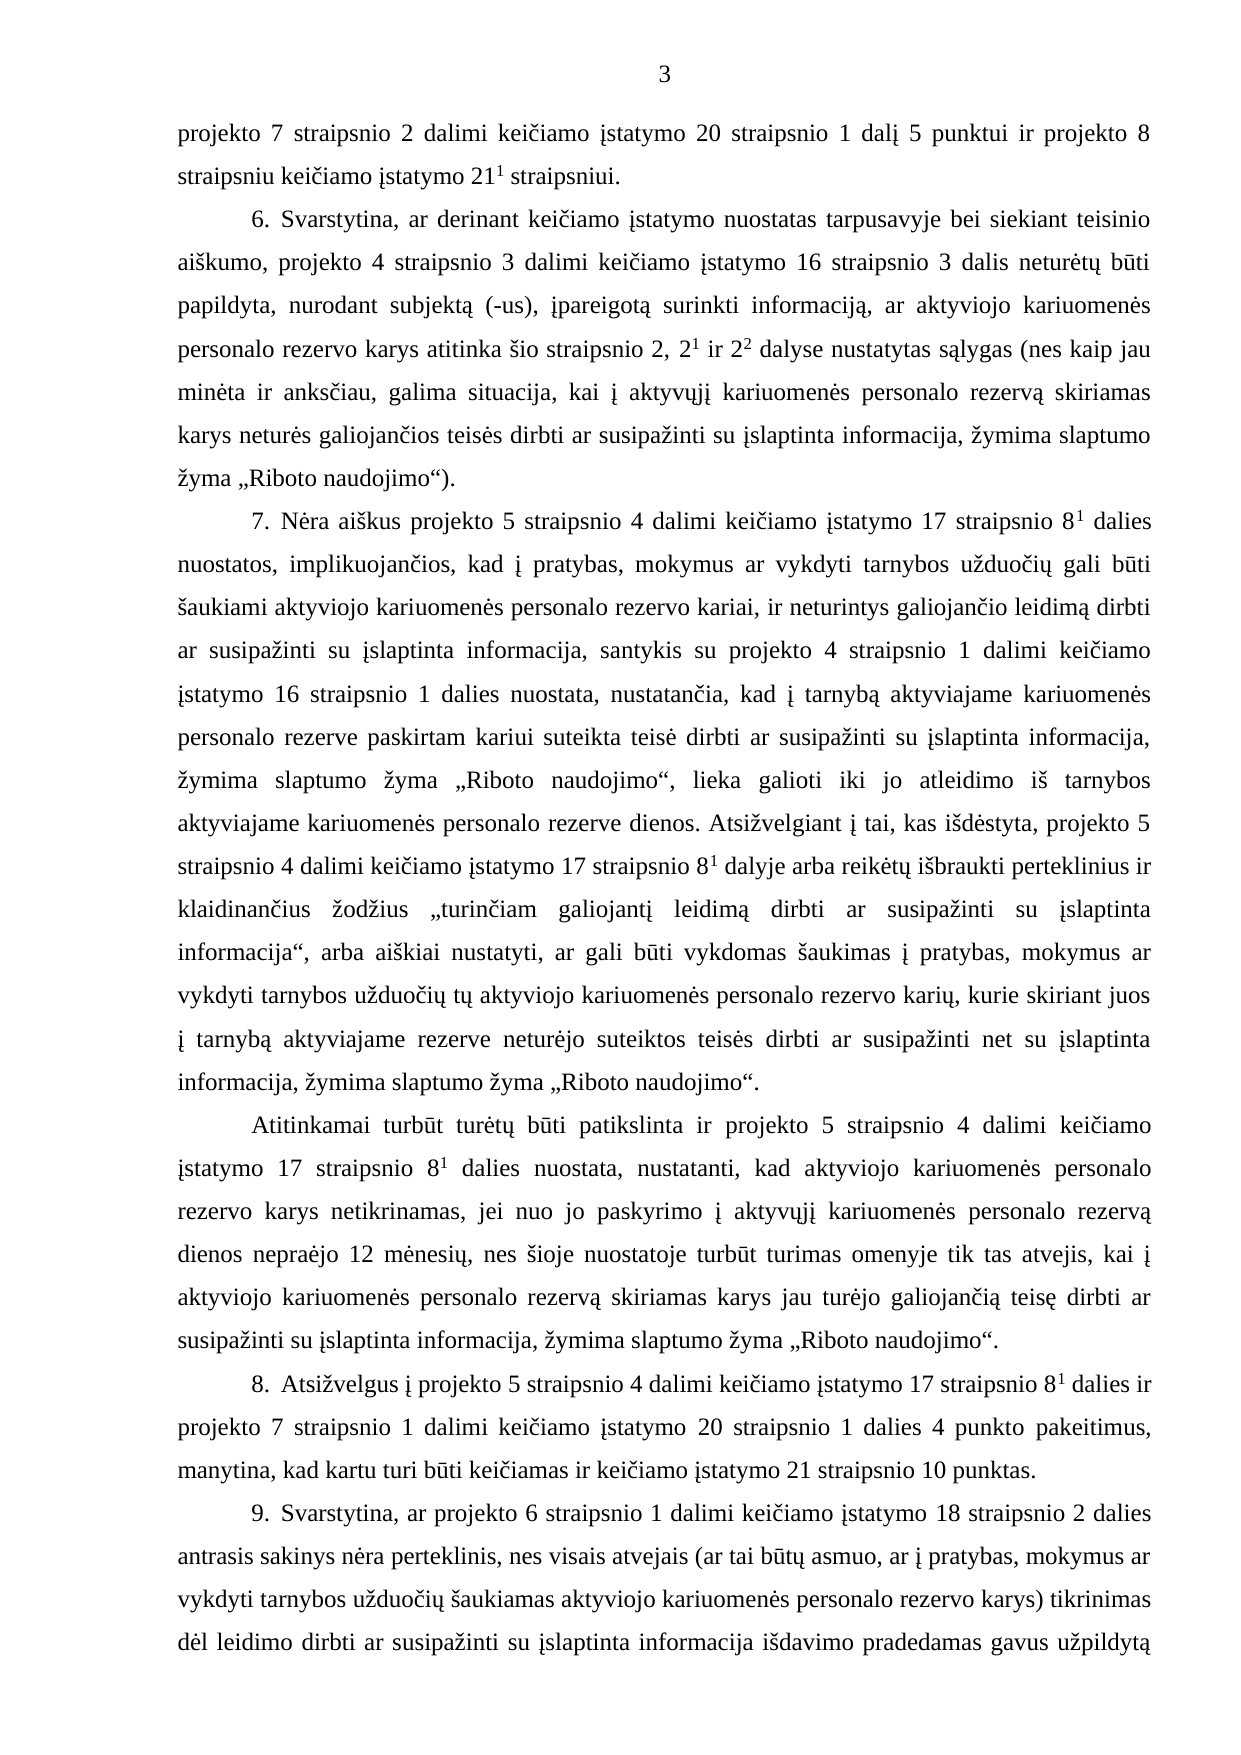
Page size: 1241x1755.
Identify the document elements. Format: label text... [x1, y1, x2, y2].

list Nėra aiškus projekto 5 straipsnio 4 dalimi keičiamo įstatymo 17 straipsnio 81 dalies nuostatos, implikuojančios, kad į pratybas, mokymus ar vykdyti tarnybos užduočių gali būti šaukiami aktyviojo kariuomenės personalo rezervo kariai, ir neturintys galiojančio leidimą dirbti ar susipažinti su įslaptinta informacija, santykis su projekto 4 straipsnio 1 dalimi keičiamo įstatymo 16 straipsnio 1 dalies nuostata, nustatančia, kad į tarnybą aktyviajame kariuomenės personalo rezerve paskirtam kariui suteikta teisė dirbti ar susipažinti su įslaptinta informacija, žymima slaptumo žyma „Riboto naudojimo“, lieka galioti iki jo atleidimo iš tarnybos aktyviajame kariuomenės personalo rezerve dienos. Atsižvelgiant į tai, kas išdėstyta, projekto 5 straipsnio 4 dalimi keičiamo įstatymo 17 straipsnio 81 dalyje arba reikėtų išbraukti perteklinius ir klaidinančius žodžius „turinčiam galiojantį leidimą dirbti ar susipažinti su įslaptinta informacija“, arba aiškiai nustatyti, ar gali būti vykdomas šaukimas į pratybas, mokymus ar vykdyti tarnybos užduočių tų aktyviojo kariuomenės personalo rezervo karių, kurie skiriant juos į tarnybą aktyviajame rezerve neturėjo suteiktos teisės dirbti ar susipažinti net su įslaptinta informacija, žymima slaptumo žyma „Riboto naudojimo“. [177, 506, 1152, 1096]
list projekto 7 straipsnio 2 dalimi keičiamo įstatymo 20 straipsnio 1 dalį 5 punktui ir projekto 8 straipsniu keičiamo įstatymo 211 straipsniui. [177, 118, 1152, 190]
list Svarstytina, ar projekto 6 straipsnio 1 dalimi keičiamo įstatymo 18 straipsnio 2 dalies antrasis sakinys nėra perteklinis, nes visais atvejais (ar tai būtų asmuo, ar į pratybas, mokymus ar vykdyti tarnybos užduočių šaukiamas aktyviojo kariuomenės personalo rezervo karys) tikrinimas dėl leidimo dirbti ar susipažinti su įslaptinta informacija išdavimo pradedamas gavus užpildytą [177, 1498, 1152, 1656]
text Atitinkamai turbūt turėtų būti patikslinta ir projekto 5 straipsnio 4 dalimi keičiamo įstatymo 17 straipsnio 81 dalies nuostata, nustatanti, kad aktyviojo kariuomenės personalo rezervo karys netikrinamas, jei nuo jo paskyrimo į aktyvųjį kariuomenės personalo rezervą dienos nepraėjo 12 mėnesių, nes šioje nuostatoje turbūt turimas omenyje tik tas atvejis, kai į aktyviojo kariuomenės personalo rezervą skiriamas karys jau turėjo galiojančią teisę dirbti ar susipažinti su įslaptinta informacija, žymima slaptumo žyma „Riboto naudojimo“. [177, 1110, 1152, 1354]
list Svarstytina, ar derinant keičiamo įstatymo nuostatas tarpusavyje bei siekiant teisinio aiškumo, projekto 4 straipsnio 3 dalimi keičiamo įstatymo 16 straipsnio 3 dalis neturėtų būti papildyta, nurodant subjektą (-us), įpareigotą surinkti informaciją, ar aktyviojo kariuomenės personalo rezervo karys atitinka šio straipsnio 2, 21 ir 22 dalyse nustatytas sąlygas (nes kaip jau minėta ir anksčiau, galima situacija, kai į aktyvųjį kariuomenės personalo rezervą skiriamas karys neturės galiojančios teisės dirbti ar susipažinti su įslaptinta informacija, žymima slaptumo žyma „Riboto naudojimo“). [177, 204, 1152, 492]
list Atsižvelgus į projekto 5 straipsnio 4 dalimi keičiamo įstatymo 17 straipsnio 81 dalies ir projekto 7 straipsnio 1 dalimi keičiamo įstatymo 20 straipsnio 1 dalies 4 punkto pakeitimus, manytina, kad kartu turi būti keičiamas ir keičiamo įstatymo 21 straipsnio 10 punktas. [177, 1369, 1152, 1484]
